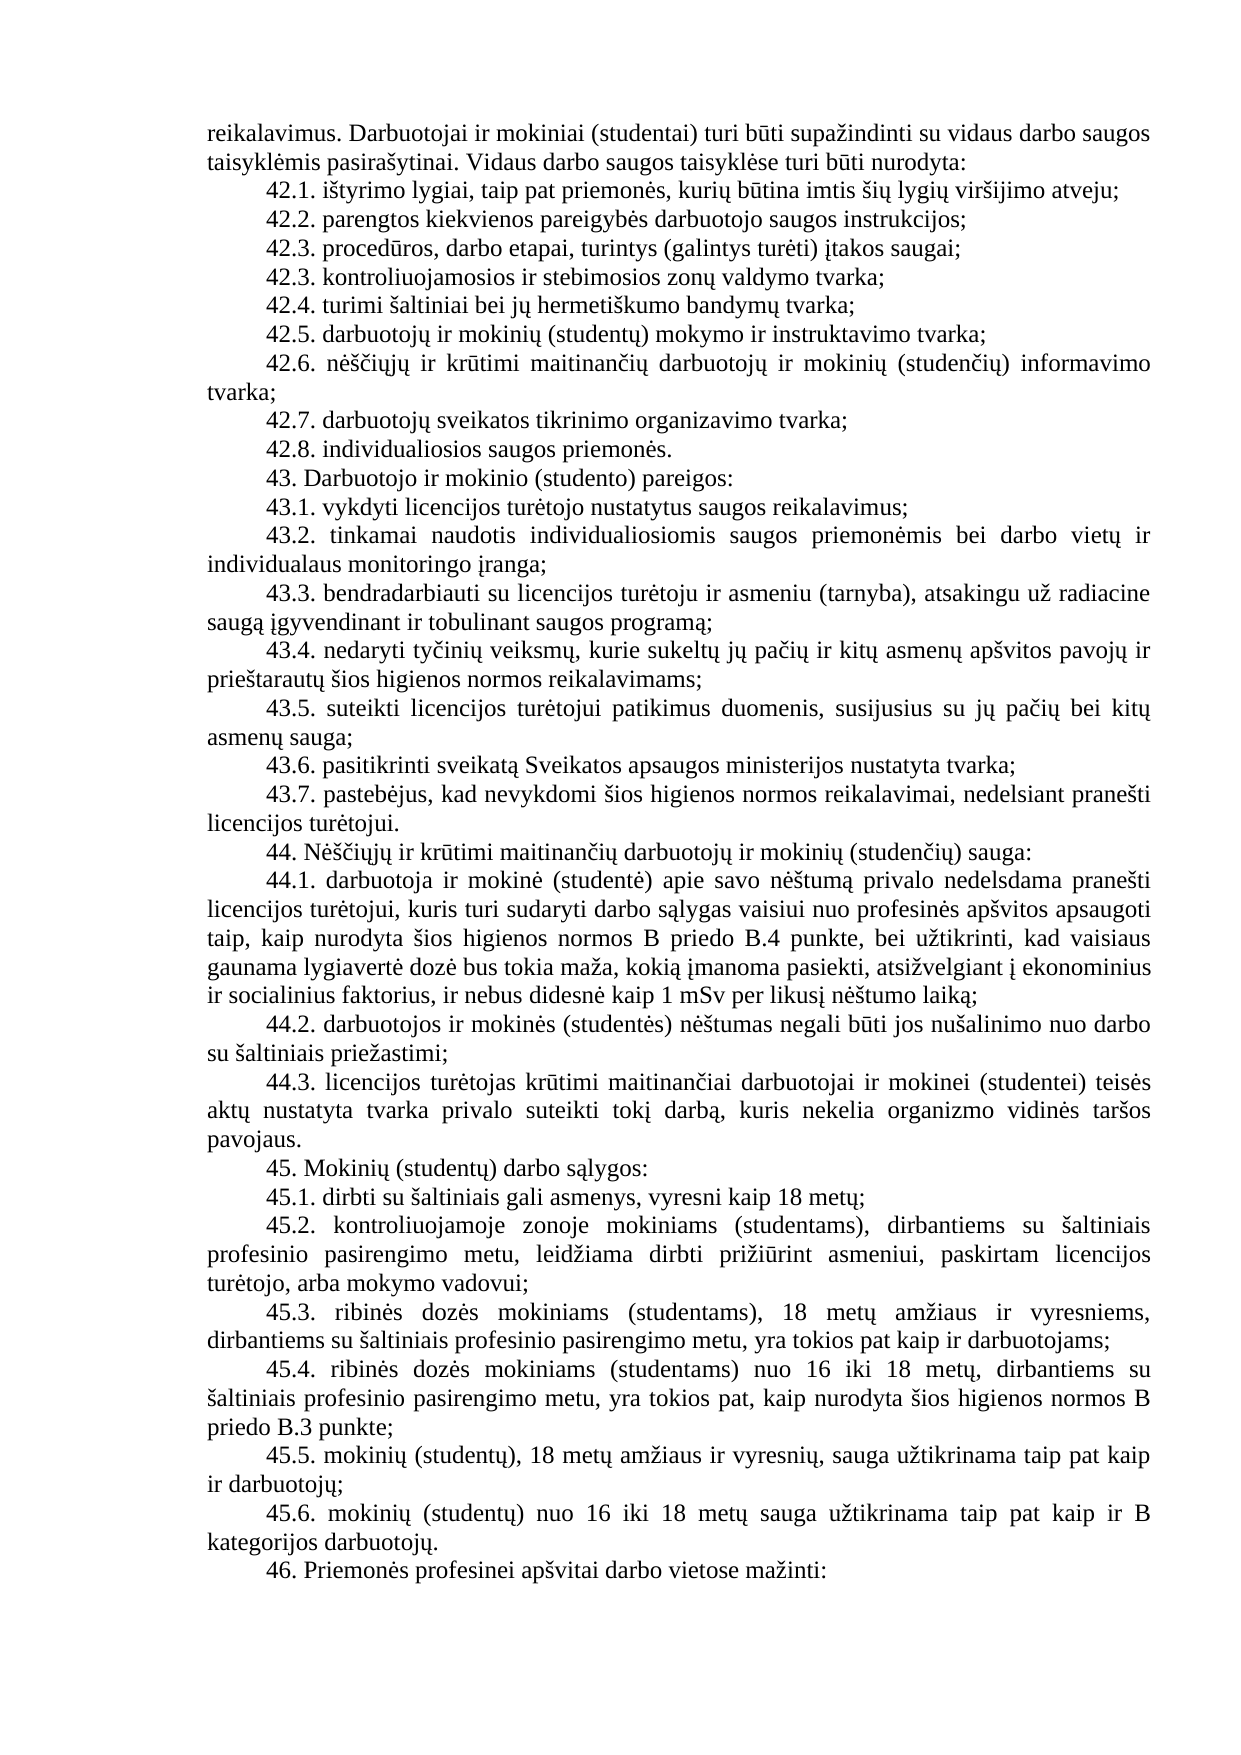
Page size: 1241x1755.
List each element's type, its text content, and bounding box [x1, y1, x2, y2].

text 45. Mokinių (studentų) darbo sąlygos: [207, 1153, 1152, 1182]
text 43.6. pasitikrinti sveikatą Sveikatos apsaugos ministerijos nustatyta tvarka; [207, 751, 1152, 779]
text 43.5. suteikti licencijos turėtojui patikimus duomenis, susijusius su jų pačių bei kitų asmenų sauga; [207, 693, 1152, 751]
text 43.7. pastebėjus, kad nevykdomi šios higienos normos reikalavimai, nedelsiant pranešti licencijos turėtojui. [207, 779, 1152, 837]
text 42.8. individualiosios saugos priemonės. [207, 434, 1152, 463]
text 42.3. kontroliuojamosios ir stebimosios zonų valdymo tvarka; [207, 262, 1152, 291]
text 43.1. vykdyti licencijos turėtojo nustatytus saugos reikalavimus; [207, 492, 1152, 521]
text 42.1. ištyrimo lygiai, taip pat priemonės, kurių būtina imtis šių lygių viršijimo atveju; [207, 176, 1152, 204]
text 43.3. bendradarbiauti su licencijos turėtoju ir asmeniu (tarnyba), atsakingu už radiacine saugą įgyvendinant ir tobulinant saugos programą; [207, 578, 1152, 636]
text 42.2. parengtos kiekvienos pareigybės darbuotojo saugos instrukcijos; [207, 204, 1152, 233]
text 43.2. tinkamai naudotis individualiosiomis saugos priemonėmis bei darbo vietų ir individualaus monitoringo įranga; [207, 521, 1152, 578]
text 43. Darbuotojo ir mokinio (studento) pareigos: [207, 463, 1152, 492]
text 45.2. kontroliuojamoje zonoje mokiniams (studentams), dirbantiems su šaltiniais profesinio pasirengimo metu, leidžiama dirbti prižiūrint asmeniui, paskirtam licencijos turėtojo, arba mokymo vadovui; [207, 1211, 1152, 1297]
text 42.7. darbuotojų sveikatos tikrinimo organizavimo tvarka; [207, 406, 1152, 434]
text 45.5. mokinių (studentų), 18 metų amžiaus ir vyresnių, sauga užtikrinama taip pat kaip ir darbuotojų; [207, 1441, 1152, 1498]
text 44.2. darbuotojos ir mokinės (studentės) nėštumas negali būti jos nušalinimo nuo darbo su šaltiniais priežastimi; [207, 1009, 1152, 1067]
text 45.3. ribinės dozės mokiniams (studentams), 18 metų amžiaus ir vyresniems, dirbantiems su šaltiniais profesinio pasirengimo metu, yra tokios pat kaip ir darbuotojams; [207, 1297, 1152, 1354]
text 42.6. nėščiųjų ir krūtimi maitinančių darbuotojų ir mokinių (studenčių) informavimo tvarka; [207, 348, 1152, 406]
text 45.6. mokinių (studentų) nuo 16 iki 18 metų sauga užtikrinama taip pat kaip ir B kategorijos darbuotojų. [207, 1498, 1152, 1556]
text 44. Nėščiųjų ir krūtimi maitinančių darbuotojų ir mokinių (studenčių) sauga: [207, 837, 1152, 866]
text 44.1. darbuotoja ir mokinė (studentė) apie savo nėštumą privalo nedelsdama pranešti licencijos turėtojui, kuris turi sudaryti darbo sąlygas vaisiui nuo profesinės apšvitos apsaugoti taip, kaip nurodyta šios higienos normos B priedo B.4 punkte, bei užtikrinti, kad vaisiaus gaunama lygiavertė dozė bus tokia maža, kokią įmanoma pasiekti, atsižvelgiant į ekonominius ir socialinius faktorius, ir nebus didesnė kaip 1 mSv per likusį nėštumo laiką; [207, 866, 1152, 1009]
text 42.5. darbuotojų ir mokinių (studentų) mokymo ir instruktavimo tvarka; [207, 319, 1152, 348]
text 45.4. ribinės dozės mokiniams (studentams) nuo 16 iki 18 metų, dirbantiems su šaltiniais profesinio pasirengimo metu, yra tokios pat, kaip nurodyta šios higienos normos B priedo B.3 punkte; [207, 1354, 1152, 1441]
text 44.3. licencijos turėtojas krūtimi maitinančiai darbuotojai ir mokinei (studentei) teisės aktų nustatyta tvarka privalo suteikti tokį darbą, kuris nekelia organizmo vidinės taršos pavojaus. [207, 1067, 1152, 1153]
text 42.4. turimi šaltiniai bei jų hermetiškumo bandymų tvarka; [207, 291, 1152, 319]
text 46. Priemonės profesinei apšvitai darbo vietose mažinti: [207, 1556, 1152, 1584]
text 45.1. dirbti su šaltiniais gali asmenys, vyresni kaip 18 metų; [207, 1182, 1152, 1211]
text 42.3. procedūros, darbo etapai, turintys (galintys turėti) įtakos saugai; [207, 233, 1152, 262]
text reikalavimus. Darbuotojai ir mokiniai (studentai) turi būti supažindinti su vidaus darbo saugos taisyklėmis pasirašytinai. Vidaus darbo saugos taisyklėse turi būti nurodyta: [207, 118, 1152, 176]
text 43.4. nedaryti tyčinių veiksmų, kurie sukeltų jų pačių ir kitų asmenų apšvitos pavojų ir prieštarautų šios higienos normos reikalavimams; [207, 636, 1152, 693]
